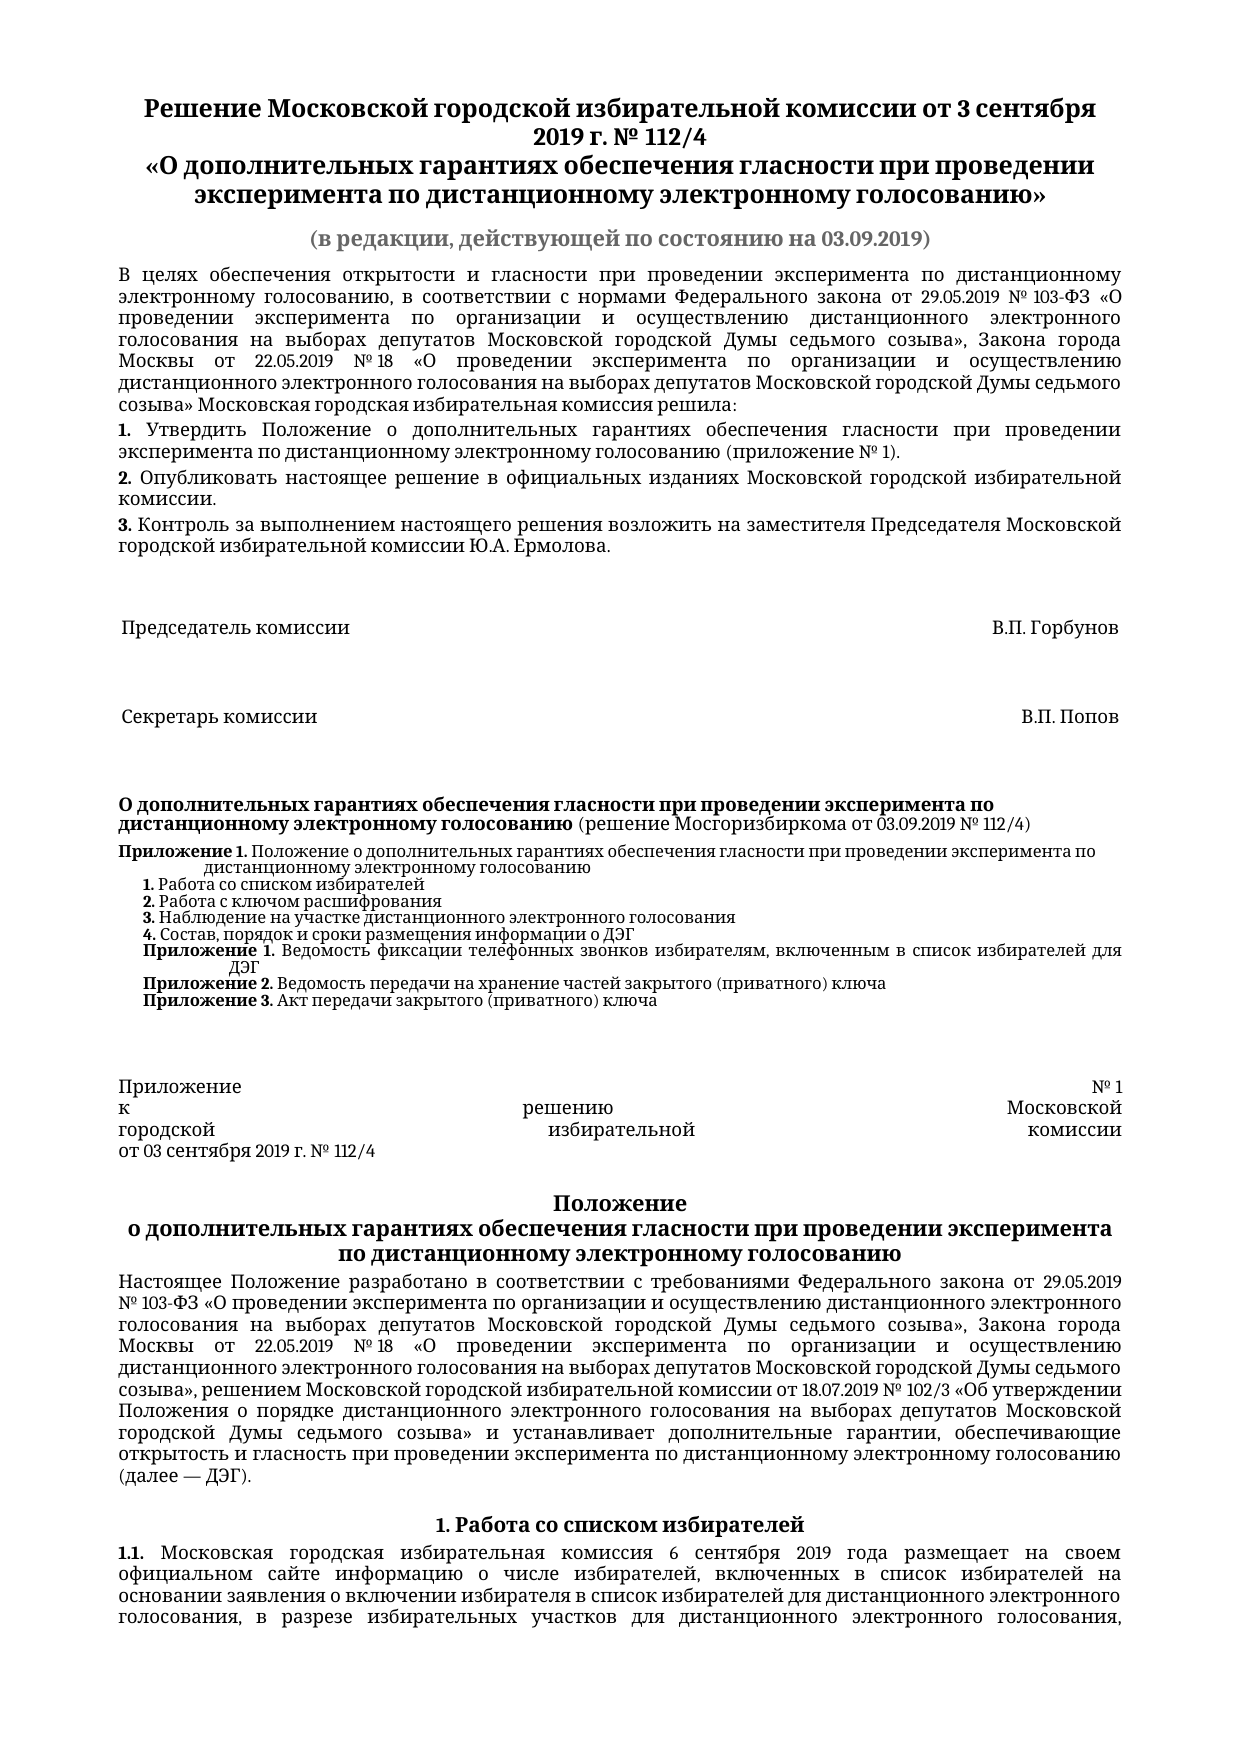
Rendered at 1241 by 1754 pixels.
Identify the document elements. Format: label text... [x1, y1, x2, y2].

subtitle (в редакции, действующей по состоянию на 03.09.2019) [118, 227, 1122, 252]
text 4. Состав, порядок и сроки размещения информации о ДЭГ [143, 927, 503, 943]
text 3. Наблюдение на участке дистанционного электронного голосования [143, 910, 1122, 927]
table_header Председатель комиссии [118, 616, 781, 646]
text Приложение 1. Ведомость фиксации телефонных звонков избирателям, включенным в список избирателей для ДЭГ [143, 943, 1122, 977]
subtitle Положение о дополнительных гарантиях обеспечения гласности при проведении эксперимента по дистанционному электронному голосованию [118, 1192, 1122, 1267]
subtitle 1. Работа со списком избирателей [118, 1514, 1122, 1538]
table_header В.П. Попов [781, 704, 1122, 734]
text 4. Состав, порядок и сроки размещения информации о ДЭГ [505, 927, 1122, 943]
text 2. Опубликовать настоящее решение в официальных изданиях Московской городской избирательной комиссии. [118, 467, 1122, 510]
text 1. Утвердить Положение о дополнительных гарантиях обеспечения гласности при проведении эксперимента по дистанционному электронному голосованию (приложение № 1). [118, 420, 1122, 463]
text В целях обеспечения открытости и гласности при проведении эксперимента по дистанционному электронному голосованию, в соответствии с нормами Федерального закона от 29.05.2019 № 103-ФЗ «О проведении эксперимента по организации и осуществлению дистанционного электронного голосования на выборах депутатов Московской городской Думы седьмого созыва», Закона города Москвы от 22.05.2019 № 18 «О проведении эксперимента по организации и осуществлению дистанционного электронного голосования на выборах депутатов Московской городской Думы седьмого созыва» Московская городская избирательная комиссия решила: [118, 265, 1122, 416]
table_header Секретарь комиссии [118, 704, 781, 734]
text Приложение 1. Положение о дополнительных гарантиях обеспечения гласности при проведении эксперимента по дистанционному электронному голосованию [118, 844, 1122, 877]
text 3. Контроль за выполнением настоящего решения возложить на заместителя Председателя Московской городской избирательной комиссии Ю.А. Ермолова. [118, 514, 1122, 558]
text 2. Работа с ключом расшифрования [143, 894, 363, 910]
subtitle Решение Московской городской избирательной комиссии от 3 сентября 2019 г. № 112/4 «О дополнительных гарантиях обеспечения гласности при проведении эксперимента по дистанционному электронному голосованию» [118, 94, 1122, 209]
text Приложение 2. Ведомость передачи на хранение частей закрытого (приватного) ключа [143, 977, 1122, 993]
text Настоящее Положение разработано в соответствии с требованиями Федерального закона от 29.05.2019 № 103-ФЗ «О проведении эксперимента по организации и осуществлению дистанционного электронного голосования на выборах депутатов Московской городской Думы седьмого созыва», Закона города Москвы от 22.05.2019 № 18 «О проведении эксперимента по организации и осуществлению дистанционного электронного голосования на выборах депутатов Московской городской Думы седьмого созыва», решением Московской городской избирательной комиссии от 18.07.2019 № 102/3 «Об утверждении Положения о порядке дистанционного электронного голосования на выборах депутатов Московской городской Думы седьмого созыва» и устанавливает дополнительные гарантии, обеспечивающие открытость и гласность при проведении эксперимента по дистанционному электронному голосованию (далее — ДЭГ). [118, 1271, 1122, 1487]
text О дополнительных гарантиях обеспечения гласности при проведении эксперимента по дистанционному электронному голосованию (решение Мосгоризбиркома от 03.09.2019 № 112/4) [118, 796, 1122, 834]
text 2. Работа с ключом расшифрования [365, 894, 1122, 910]
text 1.1. Московская городская избирательная комиссия 6 сентября 2019 года размещает на своем официальном сайте информацию о числе избирателей, включенных в список избирателей на основании заявления о включении избирателя в список избирателей для дистанционного электронного голосования, в разрезе избирательных участков для дистанционного электронного голосования, [118, 1542, 1122, 1628]
text Приложение № 1 к решению Московской городской избирательной комиссии от 03 сентября 2019 г. № 112/4 [118, 1076, 1122, 1163]
text 1. Работа со списком избирателей [143, 877, 1122, 894]
table_header В.П. Горбунов [781, 616, 1122, 646]
text Приложение 3. Акт передачи закрытого (приватного) ключа [143, 993, 1122, 1010]
